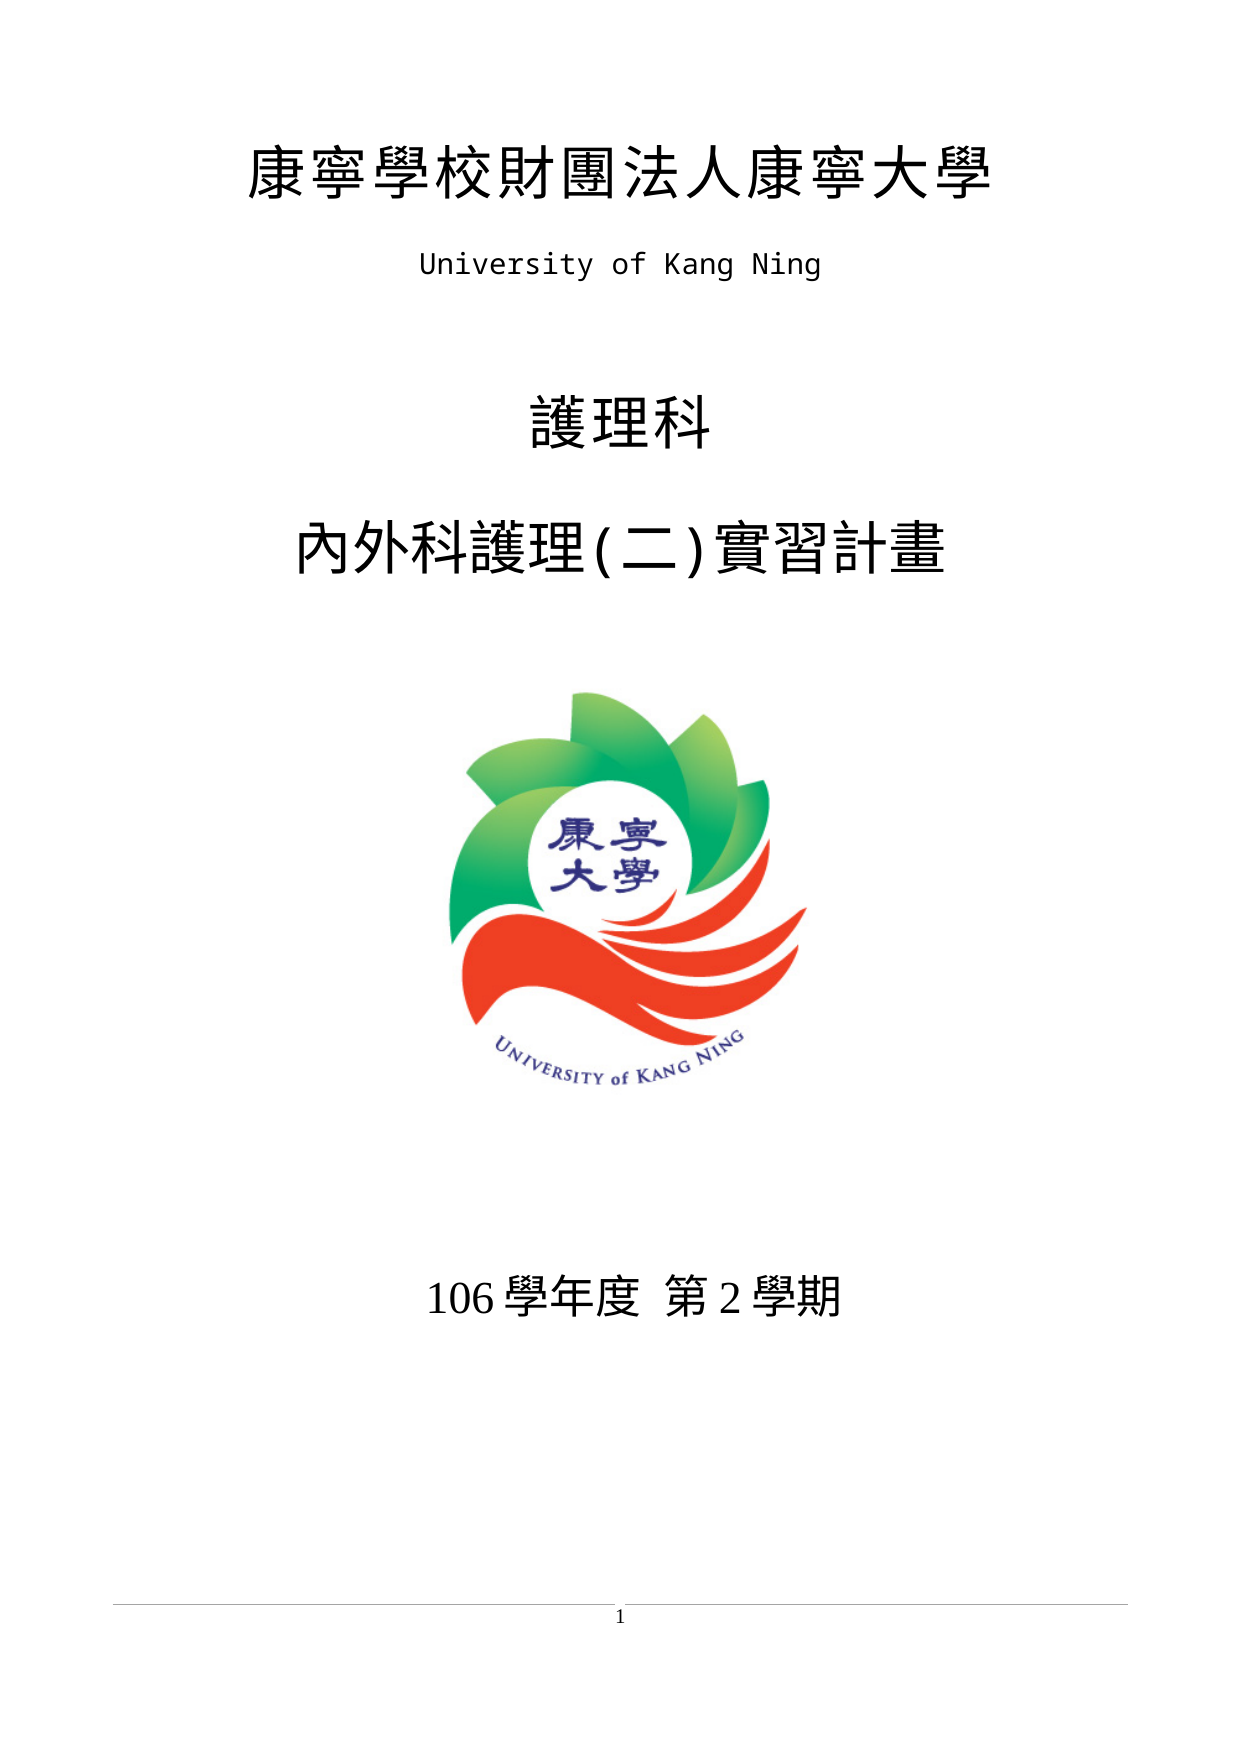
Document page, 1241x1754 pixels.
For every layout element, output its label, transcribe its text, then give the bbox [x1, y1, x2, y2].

text 護理科 [112, 346, 1128, 471]
text 康寧學校財團法人康寧大學 [112, 96, 1128, 221]
text 內外科護理(二)實習計畫 [112, 471, 1128, 596]
text University of Kang Ning [112, 221, 1128, 284]
text 106學年度 第2學期 [112, 1221, 1128, 1346]
